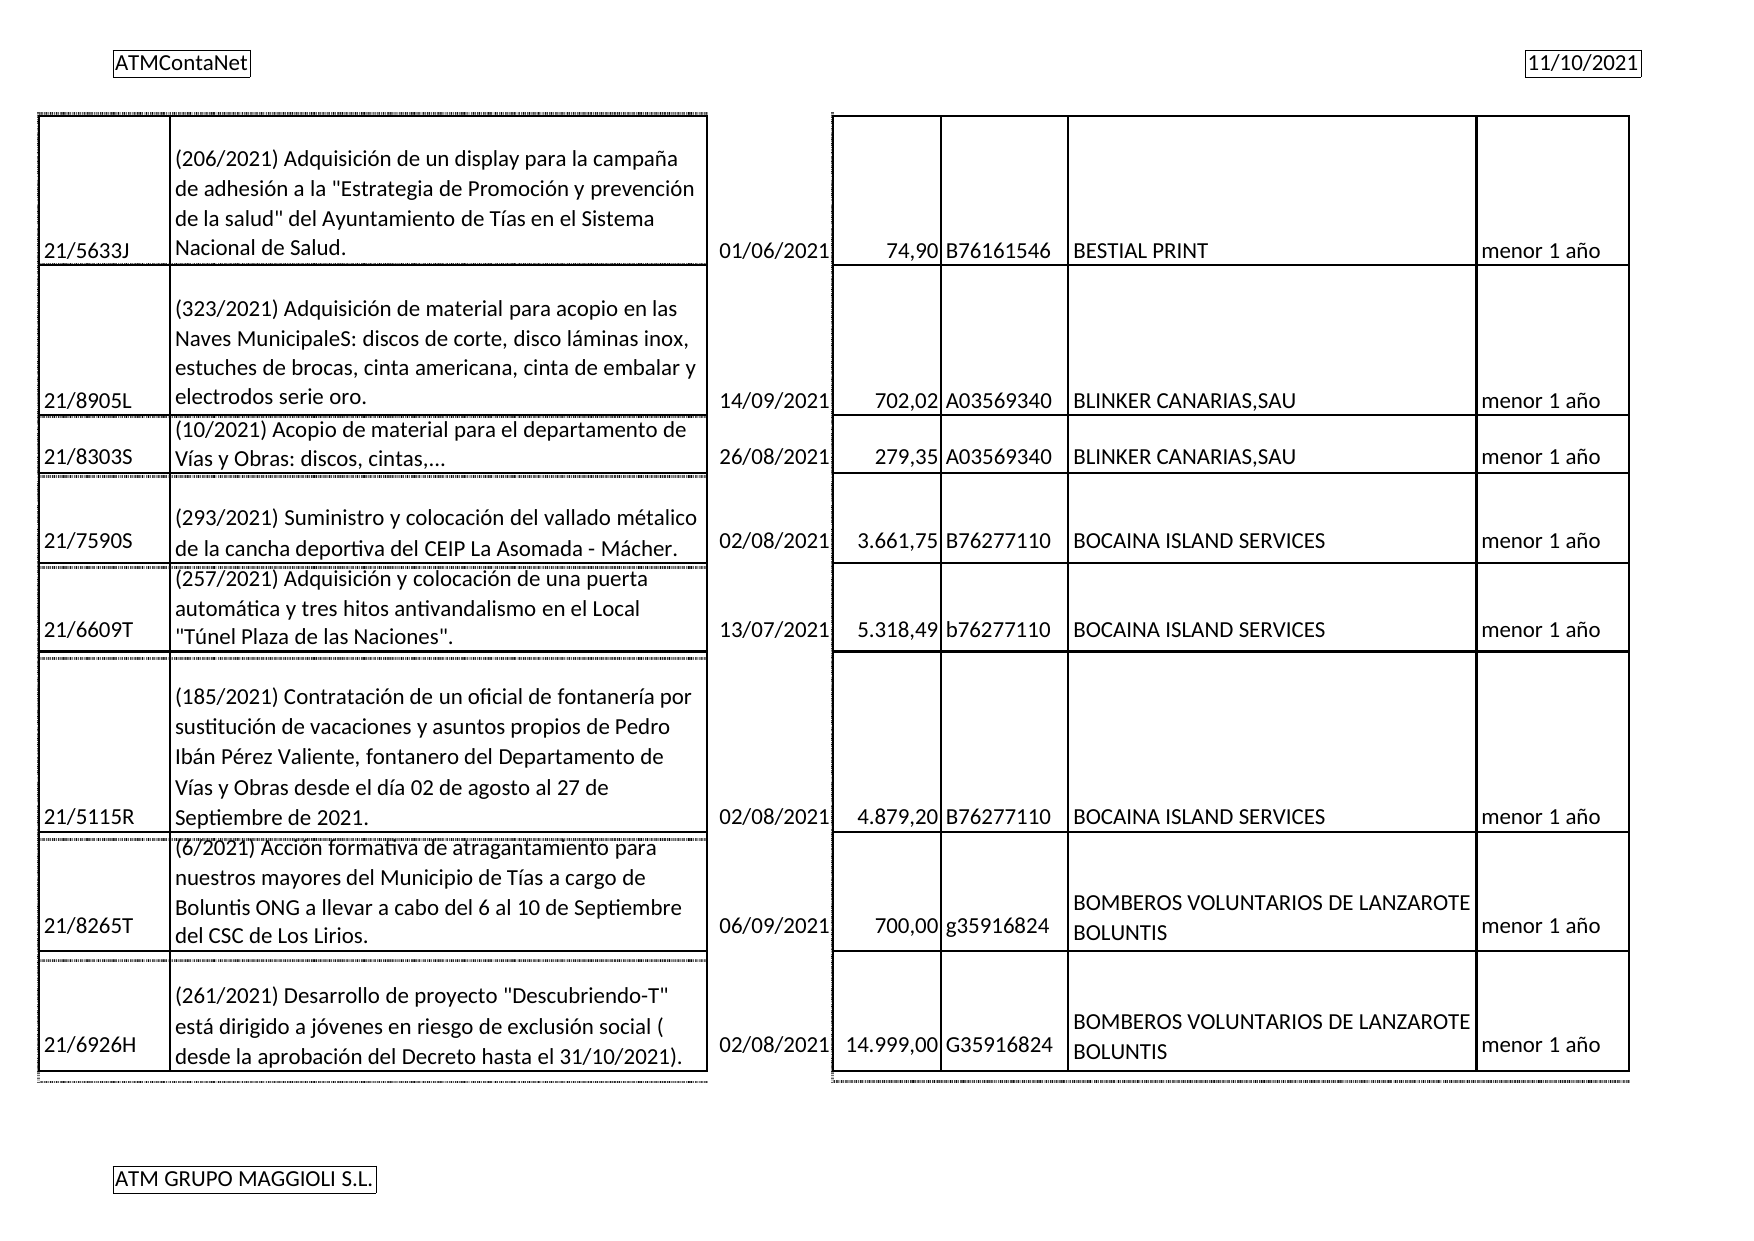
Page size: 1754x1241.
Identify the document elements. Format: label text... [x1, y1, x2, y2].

table_cell b76277110 [942, 564, 1067, 650]
table_cell menor 1 año [1478, 416, 1628, 472]
table_cell 4.879,20 [834, 653, 940, 831]
table_cell 06/09/2021 [708, 831, 831, 950]
table_cell 702,02 [834, 266, 940, 413]
table_cell menor 1 año [1478, 952, 1628, 1070]
table_cell [40, 833, 169, 838]
table_cell 02/08/2021 [708, 950, 831, 1070]
table_cell [40, 653, 169, 657]
table_cell BOCAINA ISLAND SERVICES [1069, 474, 1475, 562]
table_cell BOMBEROS VOLUNTARIOS DE LANZAROTE BOLUNTIS [1069, 833, 1475, 950]
table_cell BLINKER CANARIAS,SAU [1069, 416, 1475, 472]
table_cell (10/2021) Acopio de material para el departamento de Vías y Obras: discos, cintas,... [171, 418, 706, 472]
table_cell menor 1 año [1478, 833, 1628, 950]
table_cell 21/6609T [40, 569, 169, 650]
table_header (206/2021) Adquisición de un display para la campaña de adhesión a la "Estrategia de Promoción y prevención de la salud" del Ayuntamiento de Tías en el Sistema Nacional de Salud. [171, 117, 706, 263]
table_cell 21/5115R [40, 660, 169, 831]
table_cell BOMBEROS VOLUNTARIOS DE LANZAROTE BOLUNTIS [1069, 952, 1475, 1070]
table_cell menor 1 año [1478, 266, 1628, 413]
table_cell menor 1 año [1478, 653, 1628, 831]
table_cell (257/2021) Adquisición y colocación de una puerta automática y tres hitos antivandalismo en el Local "Túnel Plaza de las Naciones". [171, 569, 706, 650]
table_cell A03569340 [942, 266, 1067, 413]
table_cell G35916824 [942, 952, 1067, 1070]
table_cell 5.318,49 [834, 564, 940, 650]
table_cell 21/8303S [40, 418, 169, 472]
table_cell 14/09/2021 [708, 264, 831, 413]
table_cell 13/07/2021 [708, 562, 831, 650]
table_header 21/5633J [40, 117, 169, 263]
table_header menor 1 año [1478, 117, 1628, 264]
table_header BESTIAL PRINT [1069, 117, 1475, 264]
table_cell 279,35 [834, 416, 940, 472]
table_cell BOCAINA ISLAND SERVICES [1069, 564, 1475, 650]
table_cell (323/2021) Adquisición de material para acopio en las Naves MunicipaleS: discos de corte, disco láminas inox, estuches de brocas, cinta americana, cinta de embalar y electrodos serie oro. [171, 266, 706, 413]
table_header 01/06/2021 [708, 115, 831, 264]
table_cell (261/2021) Desarrollo de proyecto "Descubriendo-T" está dirigido a jóvenes en riesgo de exclusión social ( desde la aprobación del Decreto hasta el 31/10/2021). [171, 962, 706, 1070]
table_header 74,90 [834, 117, 940, 264]
table_cell BLINKER CANARIAS,SAU [1069, 266, 1475, 413]
table_cell B76277110 [942, 653, 1067, 831]
table_cell A03569340 [942, 416, 1067, 472]
table_cell menor 1 año [1478, 564, 1628, 650]
table_cell 14.999,00 [834, 952, 940, 1070]
table_cell (293/2021) Suministro y colocación del vallado métalico de la cancha deportiva del CEIP La Asomada - Mácher. [171, 478, 706, 562]
table_cell 02/08/2021 [708, 472, 831, 562]
table_cell 26/08/2021 [708, 414, 831, 472]
table_cell BOCAINA ISLAND SERVICES [1069, 653, 1475, 831]
table_cell 700,00 [834, 833, 940, 950]
table_cell g35916824 [942, 833, 1067, 950]
table_cell [171, 952, 706, 959]
table_cell (185/2021) Contratación de un oficial de fontanería por sustitución de vacaciones y asuntos propios de Pedro Ibán Pérez Valiente, fontanero del Departamento de Vías y Obras desde el día 02 de agosto al 27 de Septiembre de 2021. [171, 660, 706, 831]
table_cell 21/8905L [40, 266, 169, 413]
table_cell 3.661,75 [834, 474, 940, 562]
table_cell menor 1 año [1478, 474, 1628, 562]
table_cell B76277110 [942, 474, 1067, 562]
table_cell 21/6926H [40, 962, 169, 1070]
table_cell [40, 952, 169, 959]
table_cell (6/2021) Acción formativa de atragantamiento para nuestros mayores del Municipio de Tías a cargo de Boluntis ONG a llevar a cabo del 6 al 10 de Septiembre del CSC de Los Lirios. [171, 841, 706, 950]
table_cell 21/7590S [40, 478, 169, 562]
table_cell 21/8265T [40, 841, 169, 950]
table_cell 02/08/2021 [708, 650, 831, 831]
table_header B76161546 [942, 117, 1067, 264]
